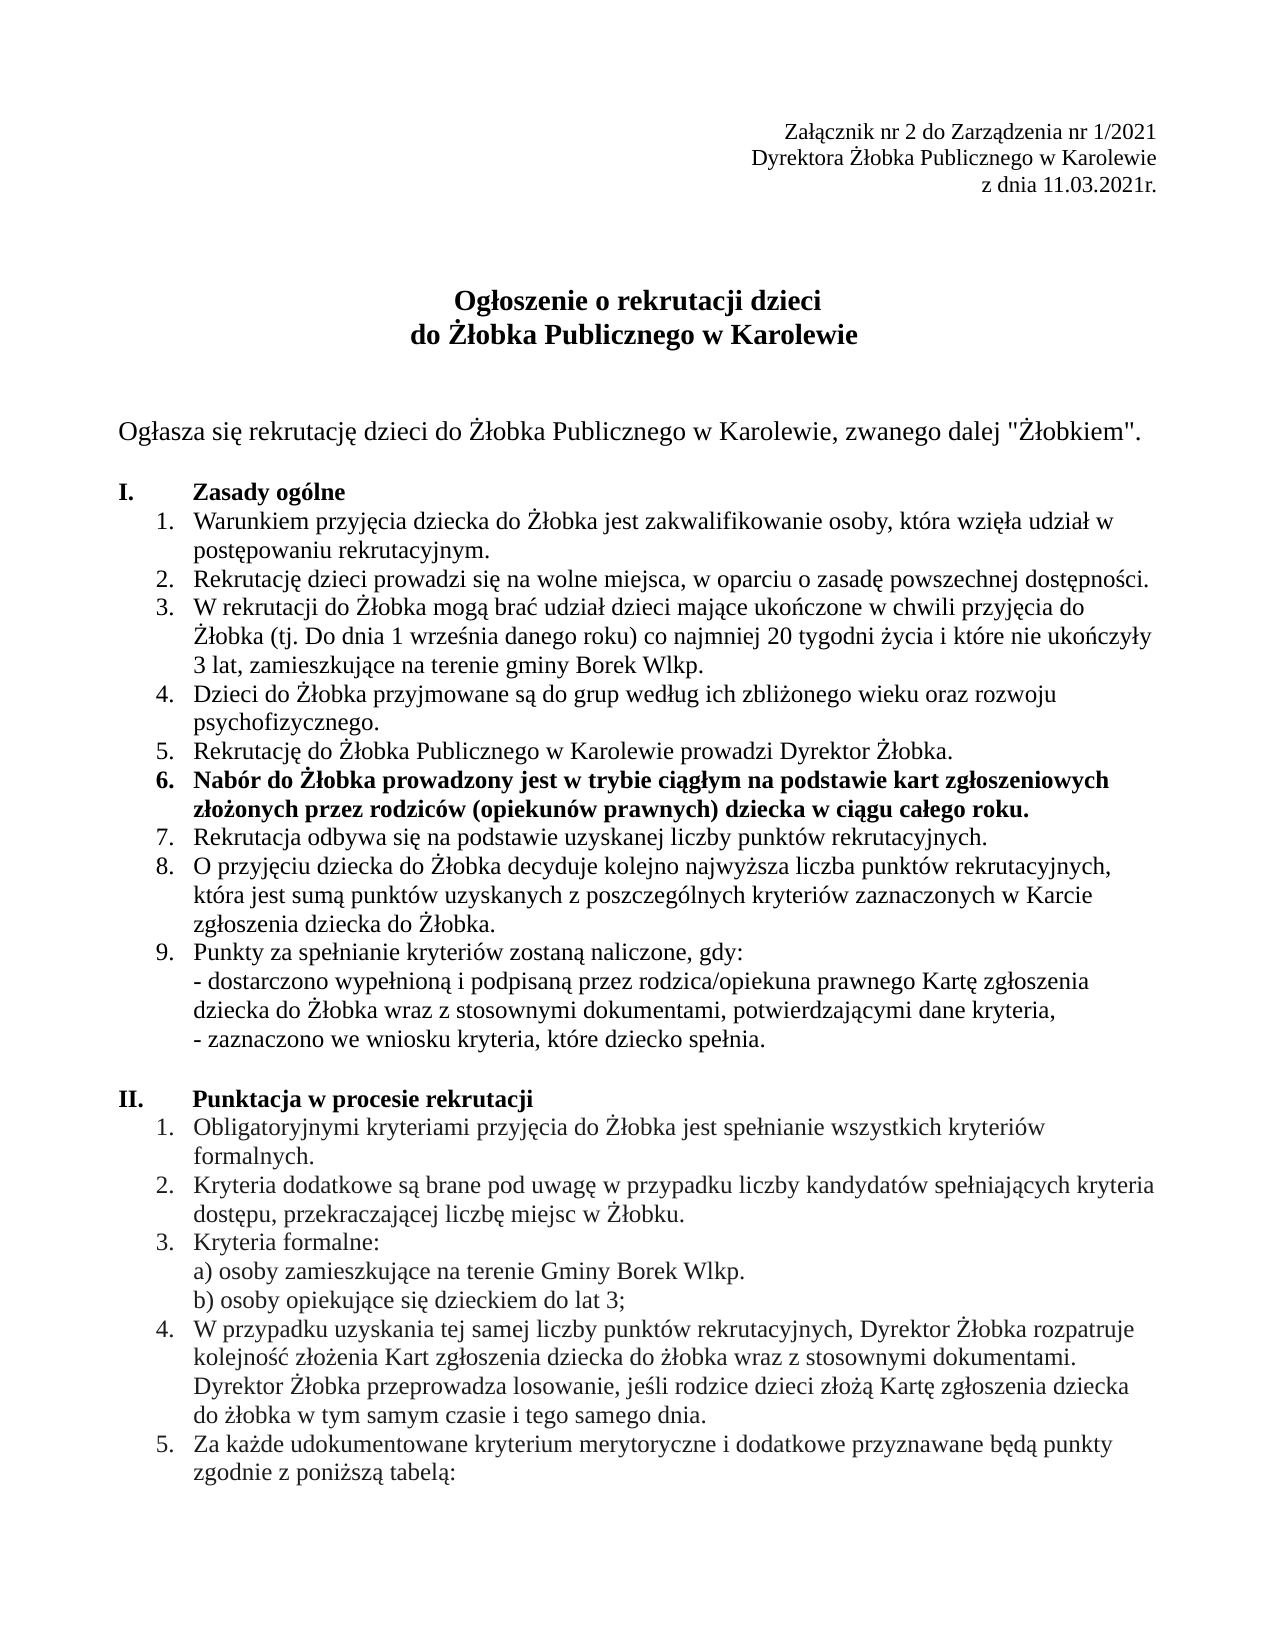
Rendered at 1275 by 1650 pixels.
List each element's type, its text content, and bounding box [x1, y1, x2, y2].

list a) osoby zamieszkujące na terenie Gminy Borek Wlkp. [156, 1256, 1157, 1285]
list - zaznaczono we wniosku kryteria, które dziecko spełnia. [156, 1024, 1157, 1052]
list Punkty za spełnianie kryteriów zostaną naliczone, gdy: [156, 937, 1157, 966]
text z dnia 11.03.2021r. [118, 171, 1157, 197]
list Rekrutację do Żłobka Publicznego w Karolewie prowadzi Dyrektor Żłobka. [156, 736, 1157, 765]
text Załącznik nr 2 do Zarządzenia nr 1/2021 [118, 118, 1157, 144]
list Dzieci do Żłobka przyjmowane są do grup według ich zbliżonego wieku oraz rozwoju psychofizycznego. [156, 679, 1157, 736]
text Dyrektora Żłobka Publicznego w Karolewie [118, 144, 1157, 171]
text Ogłasza się rekrutację dzieci do Żłobka Publicznego w Karolewie, zwanego dalej "Żłobkiem". [118, 415, 1157, 446]
list Za każde udokumentowane kryterium merytoryczne i dodatkowe przyznawane będą punkty zgodnie z poniższą tabelą: [156, 1429, 1157, 1486]
list W rekrutacji do Żłobka mogą brać udział dzieci mające ukończone w chwili przyjęcia do Żłobka (tj. Do dnia 1 września danego roku) co najmniej 20 tygodni życia i które nie ukończyły 3 lat, zamieszkujące na terenie gminy Borek Wlkp. [156, 592, 1157, 679]
text Ogłoszenie o rekrutacji dzieci [118, 283, 1157, 317]
text I. Zasady ogólne [118, 477, 1157, 506]
list Rekrutacja odbywa się na podstawie uzyskanej liczby punktów rekrutacyjnych. [156, 822, 1157, 851]
list Nabór do Żłobka prowadzony jest w trybie ciągłym na podstawie kart zgłoszeniowych złożonych przez rodziców (opiekunów prawnych) dziecka w ciągu całego roku. [156, 765, 1157, 822]
list - dostarczono wypełnioną i podpisaną przez rodzica/opiekuna prawnego Kartę zgłoszenia dziecka do Żłobka wraz z stosownymi dokumentami, potwierdzającymi dane kryteria, [156, 966, 1157, 1024]
list b) osoby opiekujące się dzieckiem do lat 3; [156, 1285, 1157, 1314]
list Kryteria dodatkowe są brane pod uwagę w przypadku liczby kandydatów spełniających kryteria dostępu, przekraczającej liczbę miejsc w Żłobku. [156, 1170, 1157, 1227]
list O przyjęciu dziecka do Żłobka decyduje kolejno najwyższa liczba punktów rekrutacyjnych, która jest sumą punktów uzyskanych z poszczególnych kryteriów zaznaczonych w Karcie zgłoszenia dziecka do Żłobka. [156, 851, 1157, 937]
list Rekrutację dzieci prowadzi się na wolne miejsca, w oparciu o zasadę powszechnej dostępności. [156, 564, 1157, 592]
text do Żłobka Publicznego w Karolewie [118, 317, 1157, 351]
list Obligatoryjnymi kryteriami przyjęcia do Żłobka jest spełnianie wszystkich kryteriów formalnych. [156, 1112, 1157, 1170]
text II. Punktacja w procesie rekrutacji [118, 1084, 1157, 1112]
list Warunkiem przyjęcia dziecka do Żłobka jest zakwalifikowanie osoby, która wzięła udział w postępowaniu rekrutacyjnym. [156, 506, 1157, 564]
list W przypadku uzyskania tej samej liczby punktów rekrutacyjnych, Dyrektor Żłobka rozpatruje kolejność złożenia Kart zgłoszenia dziecka do żłobka wraz z stosownymi dokumentami. Dyrektor Żłobka przeprowadza losowanie, jeśli rodzice dzieci złożą Kartę zgłoszenia dziecka do żłobka w tym samym czasie i tego samego dnia. [156, 1314, 1157, 1429]
list Kryteria formalne: [156, 1227, 1157, 1256]
